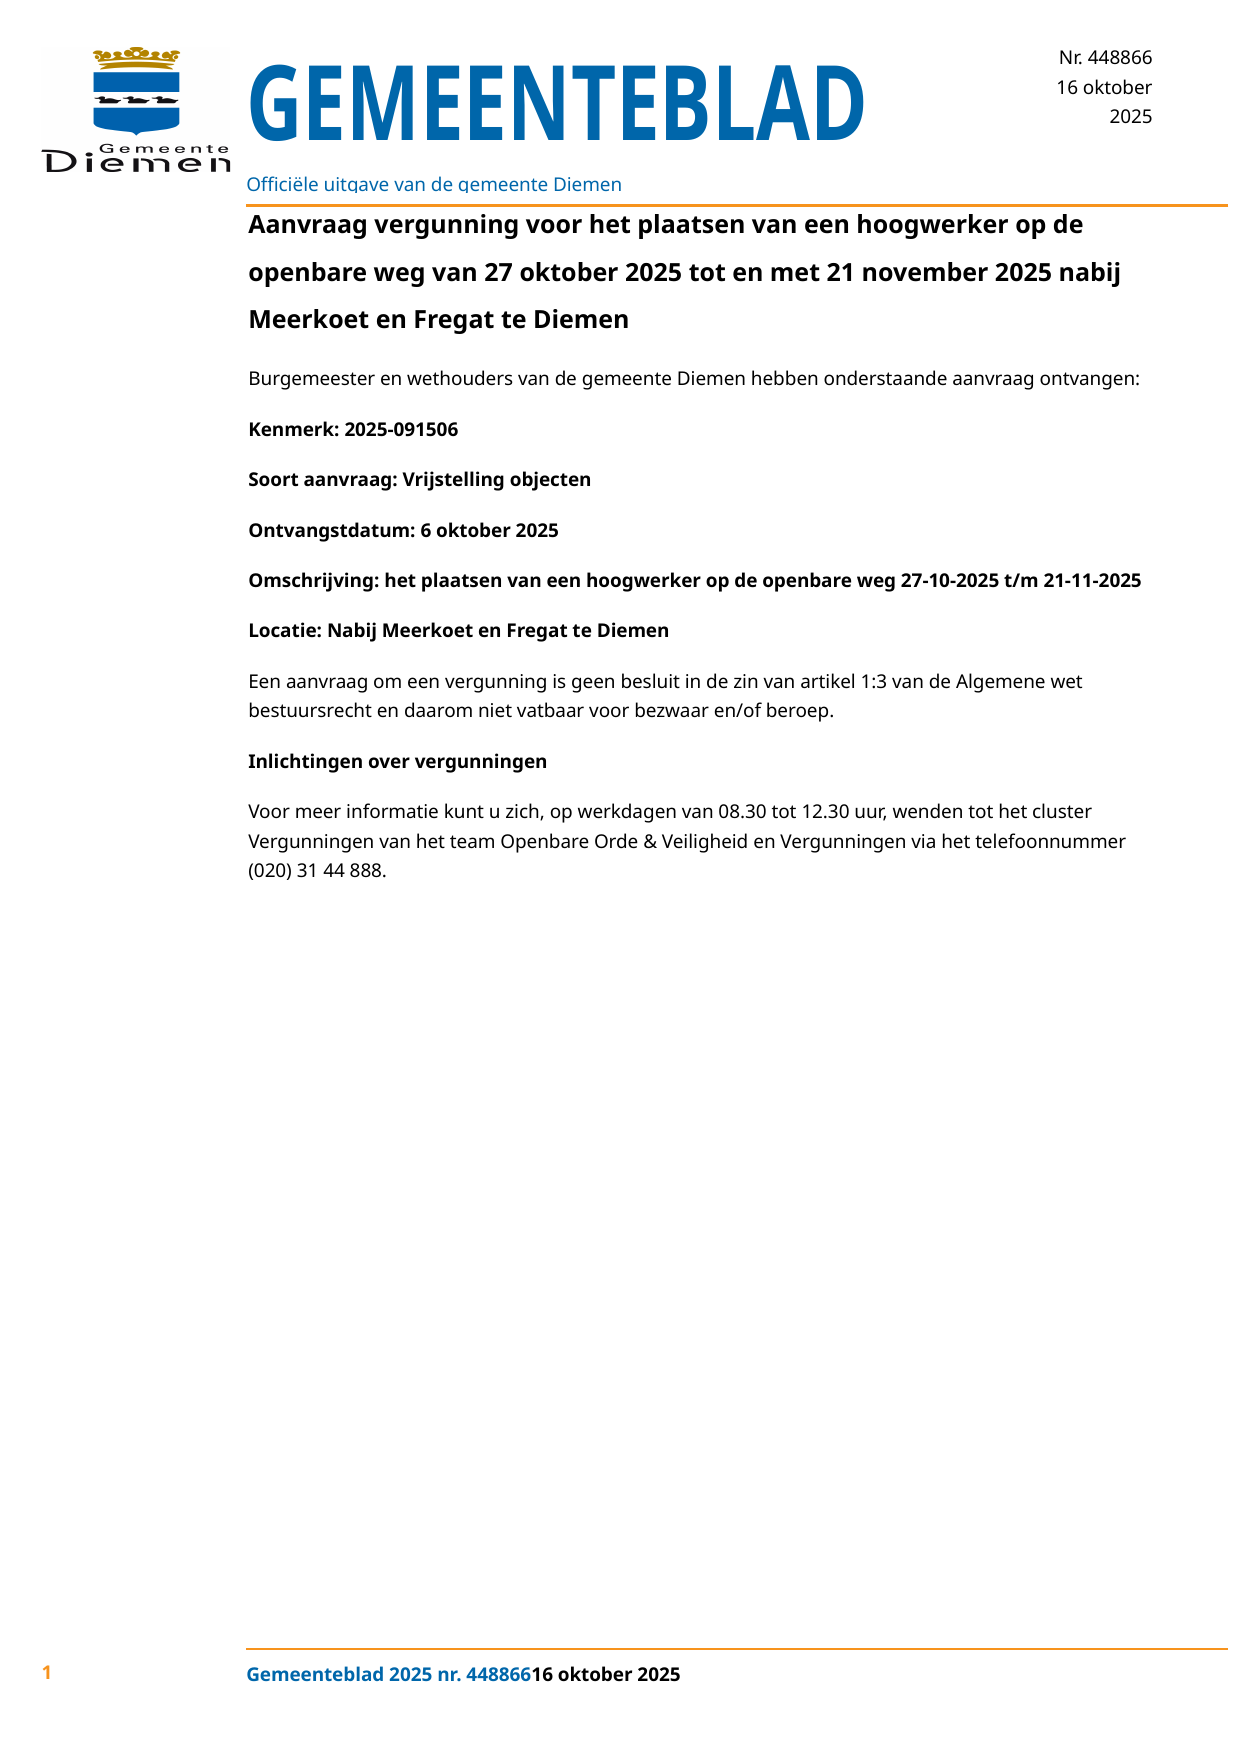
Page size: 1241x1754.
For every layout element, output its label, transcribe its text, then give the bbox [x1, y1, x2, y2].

picture [41, 47, 231, 172]
text Inlichtingen over vergunningen [248, 748, 1152, 774]
text Aanvraag vergunning voor het plaatsen van een hoogwerker op de openbare weg van 27 oktober 2025 tot en met 21 november 2025 nabij Meerkoet en Fregat te Diemen [248, 207, 1152, 336]
text Een aanvraag om een vergunning is geen besluit in de zin van artikel 1:3 van de Algemene wet bestuursrecht en daarom niet vatbaar voor bezwaar en/of beroep. [248, 668, 1152, 723]
text Burgemeester en wethouders van de gemeente Diemen hebben onderstaande aanvraag ontvangen: [248, 366, 1152, 391]
text Kenmerk: 2025-091506 [248, 416, 1152, 442]
text Locatie: Nabij Meerkoet en Fregat te Diemen [248, 618, 1152, 643]
text Soort aanvraag: Vrijstelling objecten [248, 466, 1152, 492]
text Voor meer informatie kunt u zich, op werkdagen van 08.30 tot 12.30 uur, wenden tot het cluster Vergunningen van het team Openbare Orde & Veiligheid en Vergunningen via het telefoonnummer (020) 31 44 888. [248, 798, 1152, 883]
text Omschrijving: het plaatsen van een hoogwerker op de openbare weg 27-10-2025 t/m 21-11-2025 [248, 567, 1152, 593]
text Ontvangstdatum: 6 oktober 2025 [248, 517, 1152, 542]
